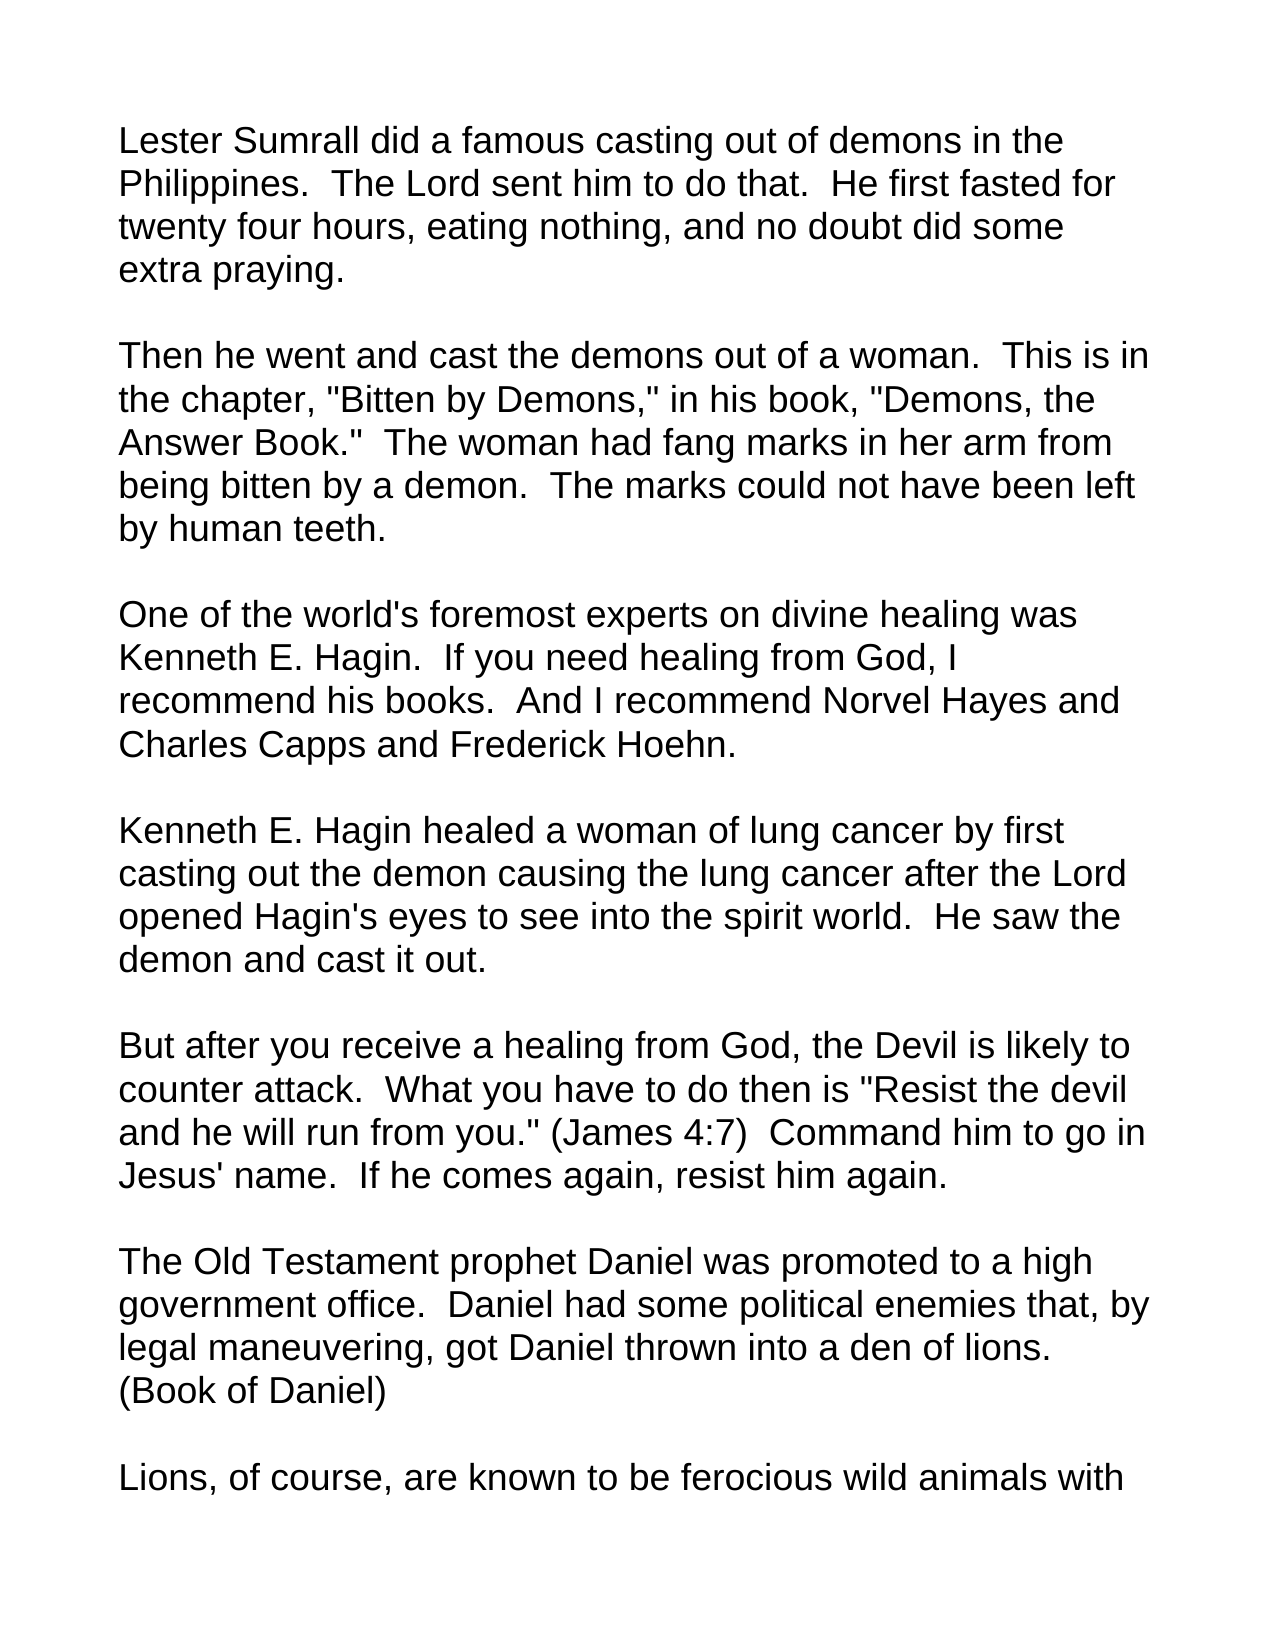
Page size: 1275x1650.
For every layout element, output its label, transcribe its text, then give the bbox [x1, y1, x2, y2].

text Then he went and cast the demons out of a woman. This is in the chapter, "Bitten by Demons," in his book, "Demons, the Answer Book." The woman had fang marks in her arm from being bitten by a demon. The marks could not have been left by human teeth. [118, 334, 1157, 549]
text One of the world's foremost experts on divine healing was Kenneth E. Hagin. If you need healing from God, I recommend his books. And I recommend Norvel Hayes and Charles Capps and Frederick Hoehn. [118, 592, 1157, 765]
text The Old Testament prophet Daniel was promoted to a high government office. Daniel had some political enemies that, by legal maneuvering, got Daniel thrown into a den of lions. (Book of Daniel) [118, 1239, 1157, 1412]
text But after you receive a healing from God, the Devil is likely to counter attack. What you have to do then is "Resist the devil and he will run from you." (James 4:7) Command him to go in Jesus' name. If he comes again, resist him again. [118, 1024, 1157, 1196]
text Kenneth E. Hagin healed a woman of lung cancer by first casting out the demon causing the lung cancer after the Lord opened Hagin's eyes to see into the spirit world. He saw the demon and cast it out. [118, 808, 1157, 981]
text Lester Sumrall did a famous casting out of demons in the Philippines. The Lord sent him to do that. He first fasted for twenty four hours, eating nothing, and no doubt did some extra praying. [118, 118, 1157, 291]
text Lions, of course, are known to be ferocious wild animals with [118, 1455, 1157, 1498]
